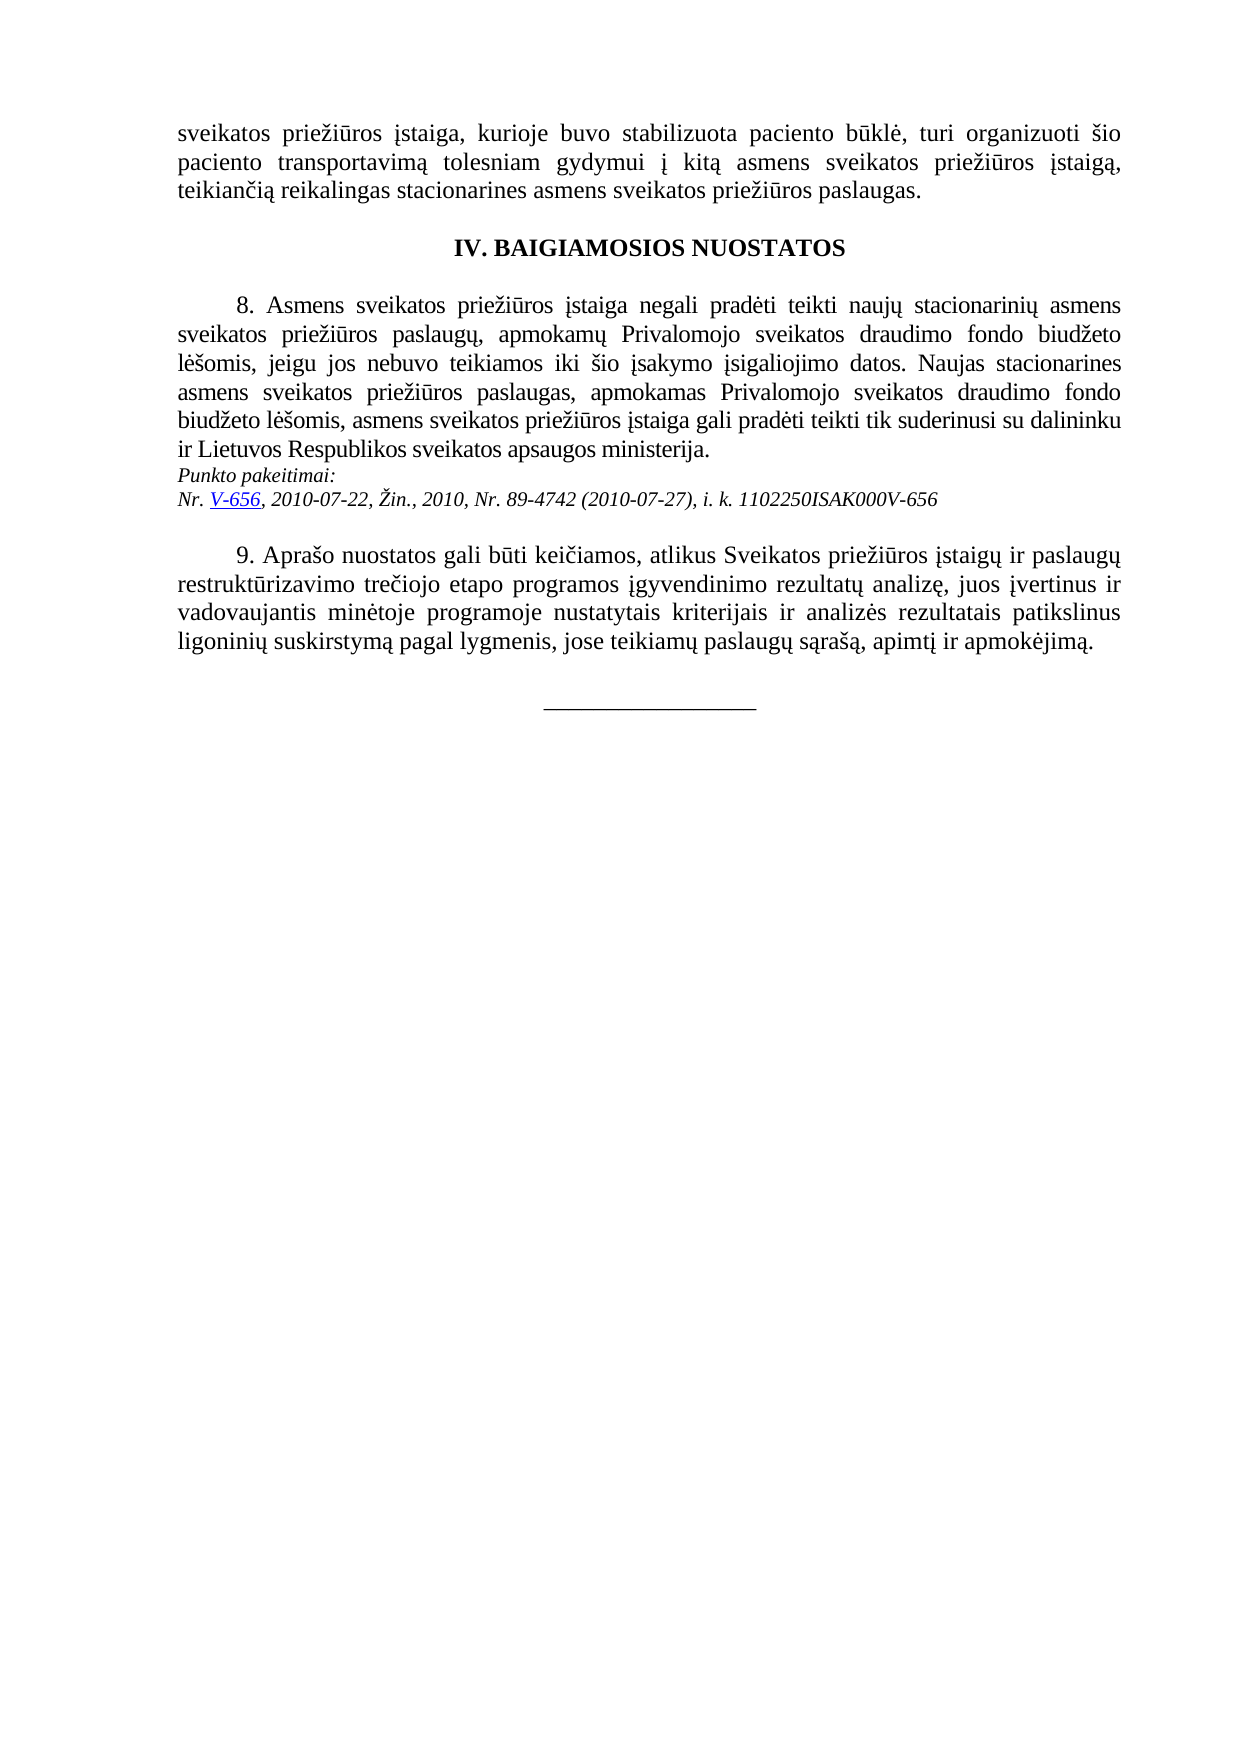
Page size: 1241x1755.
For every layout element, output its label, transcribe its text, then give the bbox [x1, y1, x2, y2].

text 9. Aprašo nuostatos gali būti keičiamos, atlikus Sveikatos priežiūros įstaigų ir paslaugų restruktūrizavimo trečiojo etapo programos įgyvendinimo rezultatų analizę, juos įvertinus ir vadovaujantis minėtoje programoje nustatytais kriterijais ir analizės rezultatais patikslinus ligoninių suskirstymą pagal lygmenis, jose teikiamų paslaugų sąrašą, apimtį ir apmokėjimą. [177, 540, 1122, 655]
text _________________ [177, 684, 1122, 712]
text Nr. V-656, 2010-07-22, Žin., 2010, Nr. 89-4742 (2010-07-27), i. k. 1102250ISAK000V-656 [177, 487, 1122, 511]
text sveikatos priežiūros įstaiga, kurioje buvo stabilizuota paciento būklė, turi organizuoti šio paciento transportavimą tolesniam gydymui į kitą asmens sveikatos priežiūros įstaigą, teikiančią reikalingas stacionarines asmens sveikatos priežiūros paslaugas. [177, 118, 1122, 204]
text IV. BAIGIAMOSIOS NUOSTATOS [177, 233, 1122, 262]
text 8. Asmens sveikatos priežiūros įstaiga negali pradėti teikti naujų stacionarinių asmens sveikatos priežiūros paslaugų, apmokamų Privalomojo sveikatos draudimo fondo biudžeto lėšomis, jeigu jos nebuvo teikiamos iki šio įsakymo įsigaliojimo datos. Naujas stacionarines asmens sveikatos priežiūros paslaugas, apmokamas Privalomojo sveikatos draudimo fondo biudžeto lėšomis, asmens sveikatos priežiūros įstaiga gali pradėti teikti tik suderinusi su dalininku ir Lietuvos Respublikos sveikatos apsaugos ministerija. [177, 291, 1122, 463]
text Punkto pakeitimai: [177, 463, 1122, 487]
